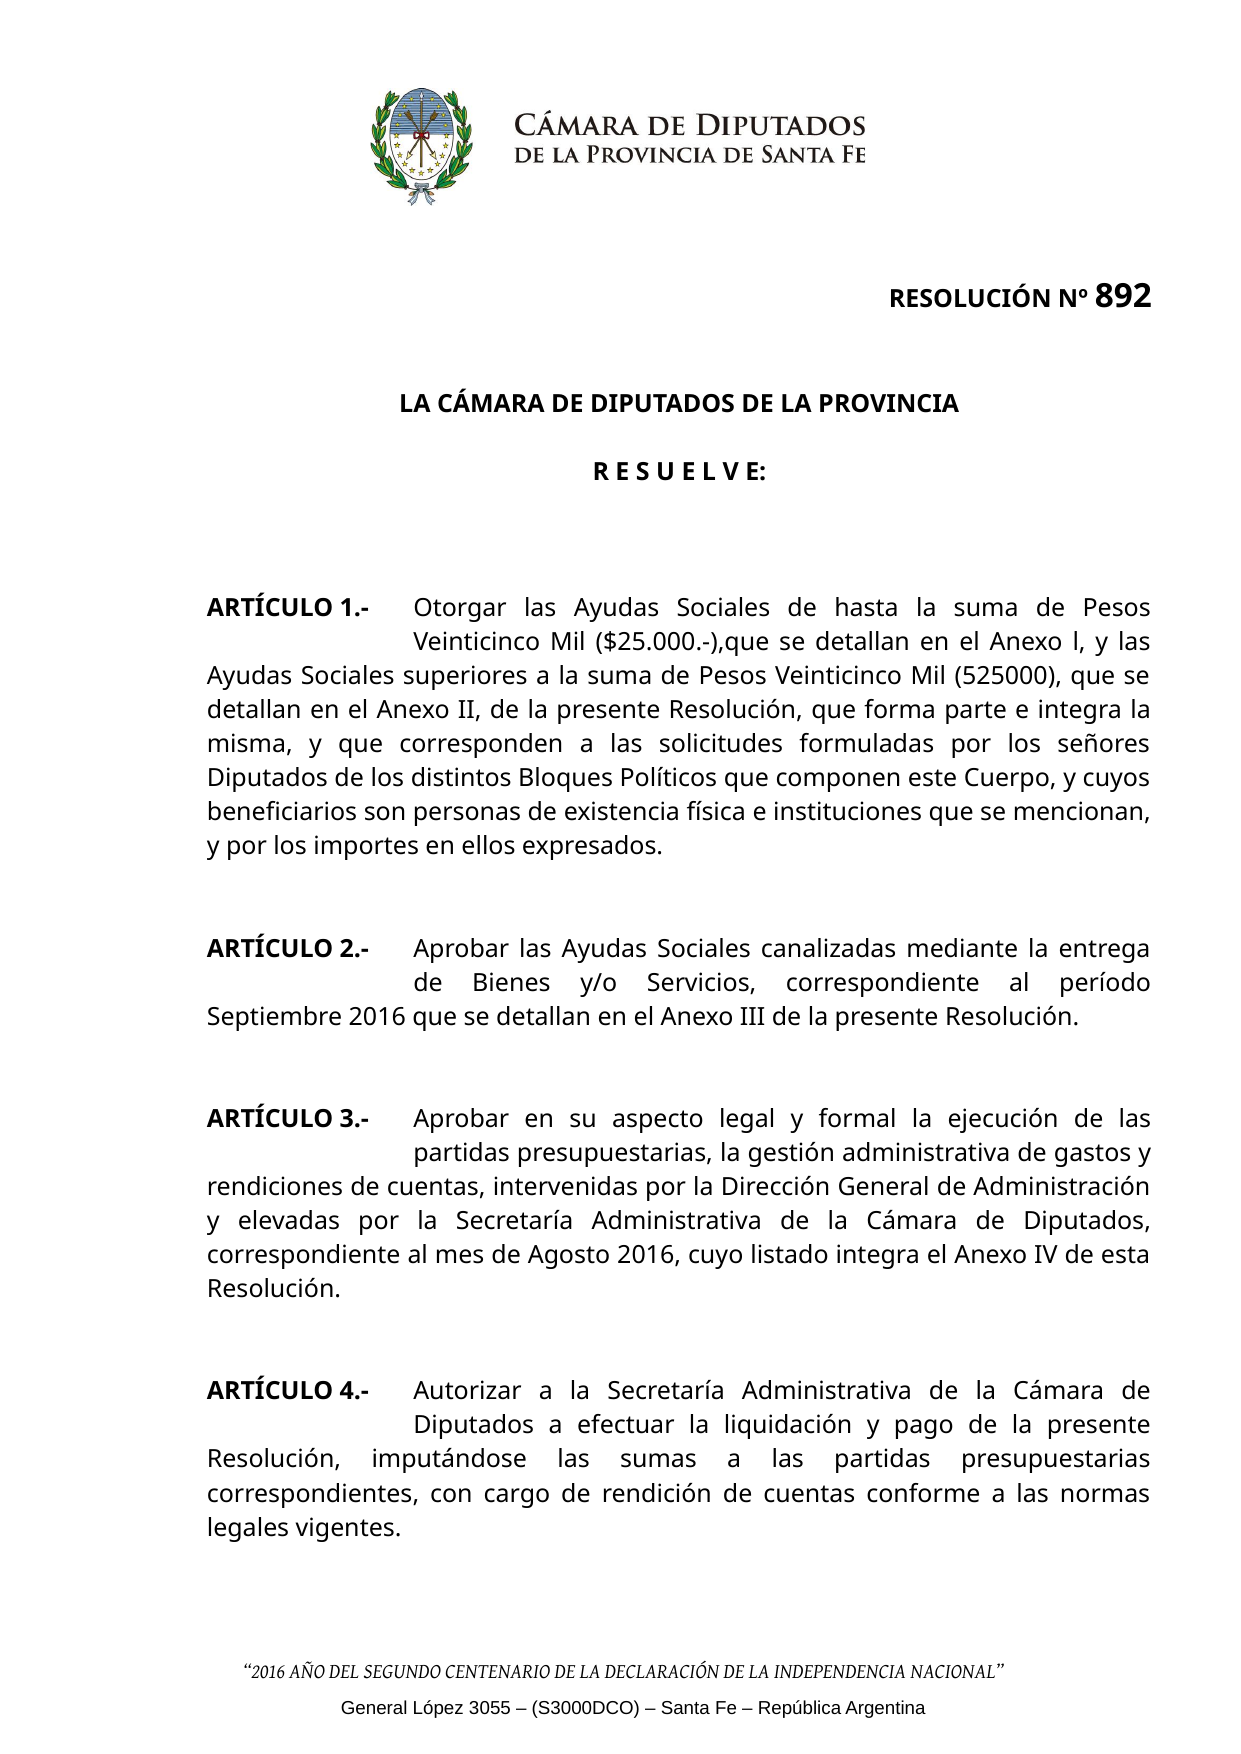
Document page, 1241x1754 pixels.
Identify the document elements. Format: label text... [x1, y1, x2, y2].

table_header ARTÍCULO 4.- [207, 1373, 413, 1423]
text Autorizar a la Secretaría Administrativa de la Cámara de Diputados a efectuar la liquidación y pago de la presente Resolución, imputándose las sumas a las partidas presupuestarias correspondientes, con cargo de rendición de cuentas conforme a las normas legales vigentes. [207, 1373, 1152, 1543]
text RESOLUCIÓN Nº 892 [207, 272, 1152, 317]
table_header ARTÍCULO 3.- [207, 1101, 413, 1151]
picture [370, 88, 866, 210]
text Aprobar las Ayudas Sociales canalizadas mediante la entrega de Bienes y/o Servicios, correspondiente al período Septiembre 2016 que se detallan en el Anexo III de la presente Resolución. [207, 930, 1152, 1032]
text Aprobar en su aspecto legal y formal la ejecución de las partidas presupuestarias, la gestión administrativa de gastos y rendiciones de cuentas, intervenidas por la Dirección General de Administración y elevadas por la Secretaría Administrativa de la Cámara de Diputados, correspondiente al mes de Agosto 2016, cuyo listado integra el Anexo IV de esta Resolución. [207, 1101, 1152, 1305]
text Otorgar las Ayudas Sociales de hasta la suma de Pesos Veinticinco Mil ($25.000.-),que se detallan en el Anexo l, y las Ayudas Sociales superiores a la suma de Pesos Veinticinco Mil (525000), que se detallan en el Anexo II, de la presente Resolución, que forma parte e integra la misma, y que corresponden a las solicitudes formuladas por los señores Diputados de los distintos Bloques Políticos que componen este Cuerpo, y cuyos beneficiarios son personas de existencia física e instituciones que se mencionan, y por los importes en ellos expresados. [207, 589, 1152, 862]
text R E S U E L V E: [207, 453, 1152, 487]
table_header ARTÍCULO 1.- [207, 590, 413, 640]
table_header ARTÍCULO 2.- [207, 930, 413, 980]
text LA CÁMARA DE DIPUTADOS DE LA PROVINCIA [207, 385, 1152, 419]
